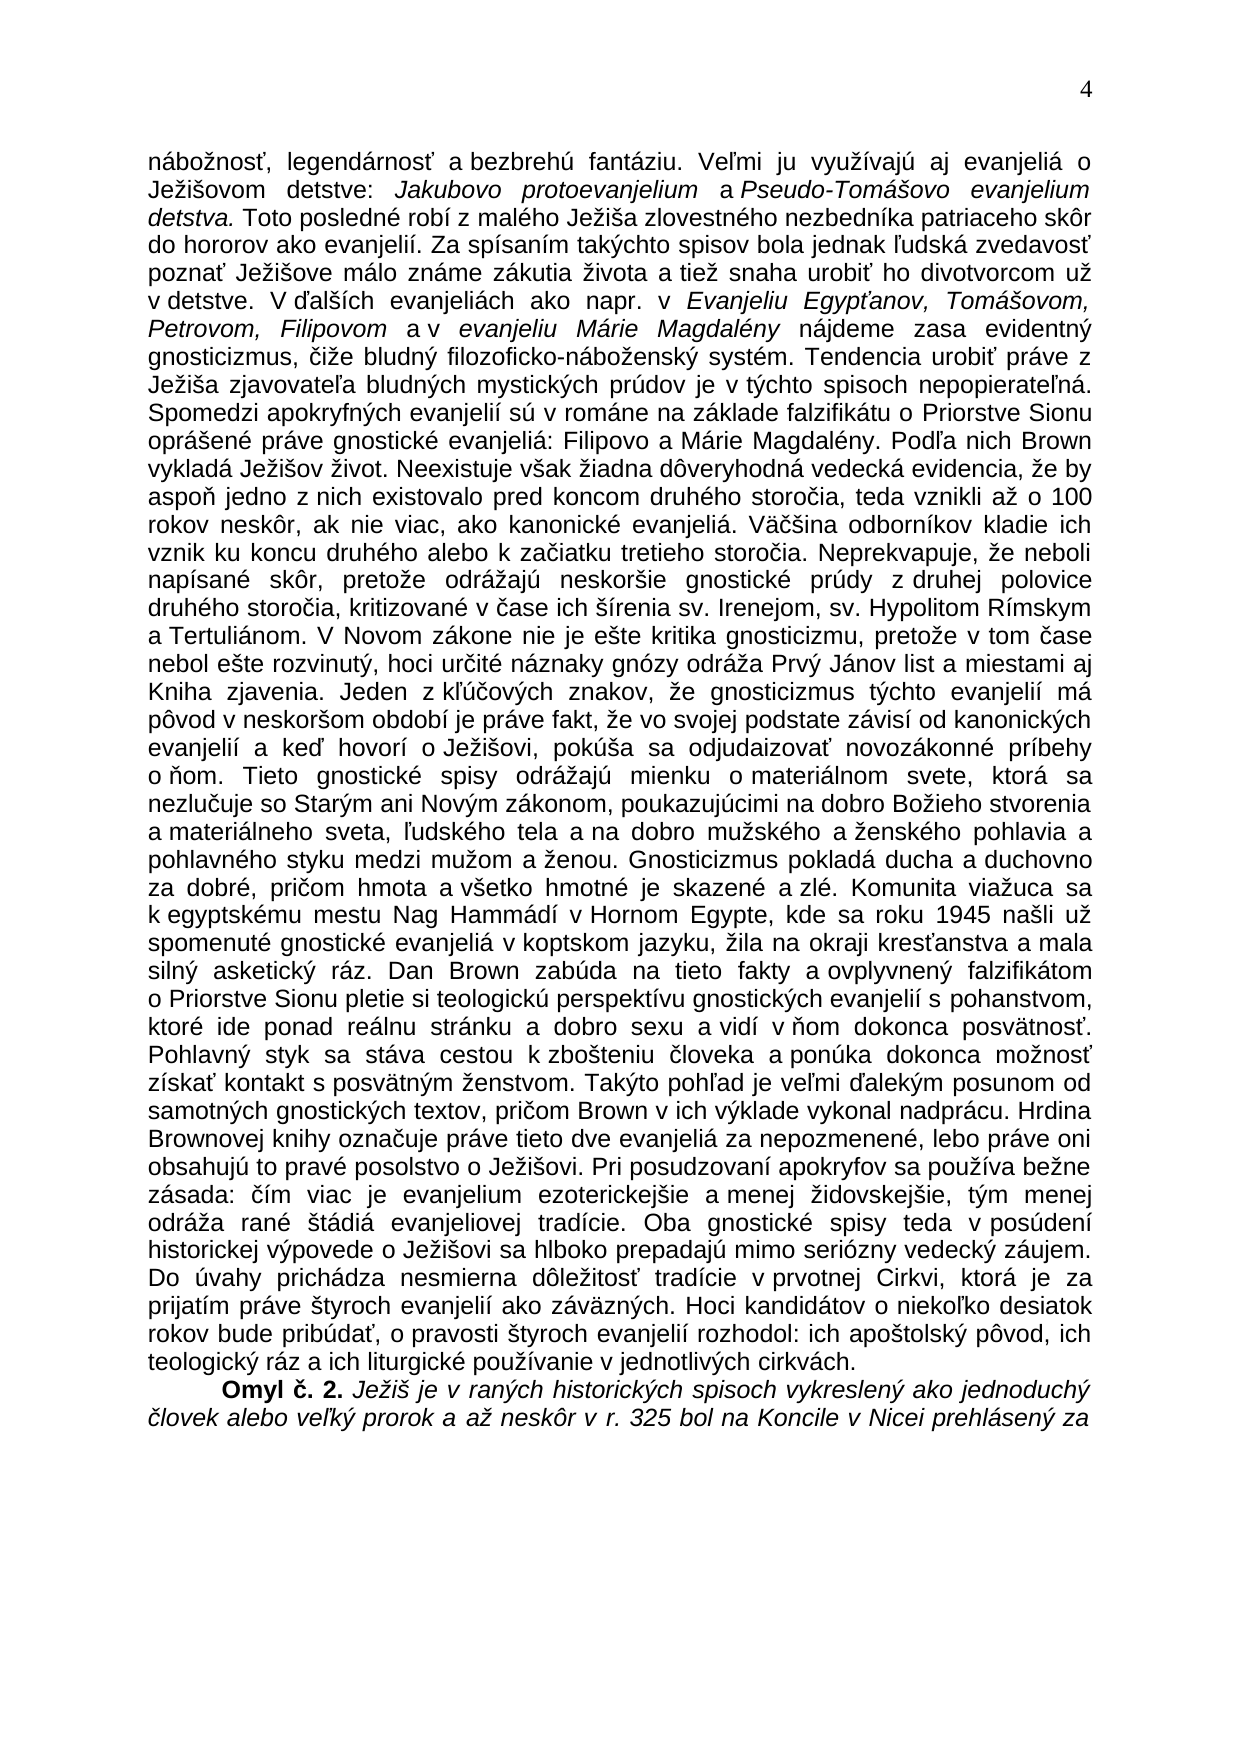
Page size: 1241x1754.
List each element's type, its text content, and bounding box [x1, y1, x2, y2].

subtitle nábožnosť, legendárnosť a bezbrehú fantáziu. Veľmi ju využívajú aj evanjeliá o Ježišovom detstve: Jakubovo protoevanjelium a Pseudo-Tomášovo evanjelium detstva. Toto posledné robí z malého Ježiša zlovestného nezbedníka patriaceho skôr do hororov ako evanjelií. Za spísaním takýchto spisov bola jednak ľudská zvedavosť poznať Ježišove málo známe zákutia života a tiež snaha urobiť ho divotvorcom už v detstve. V ďalších evanjeliách ako napr. v Evanjeliu Egypťanov, Tomášovom, Petrovom, Filipovom a v evanjeliu Márie Magdalény nájdeme zasa evidentný gnosticizmus, čiže bludný filozoficko-náboženský systém. Tendencia urobiť práve z Ježiša zjavovateľa bludných mystických prúdov je v týchto spisoch nepopierateľná. Spomedzi apokryfných evanjelií sú v románe na základe falzifikátu o Priorstve Sionu oprášené práve gnostické evanjeliá: Filipovo a Márie Magdalény. Podľa nich Brown vykladá Ježišov život. Neexistuje však žiadna dôveryhodná vedecká evidencia, že by aspoň jedno z nich existovalo pred koncom druhého storočia, teda vznikli až o 100 rokov neskôr, ak nie viac, ako kanonické evanjeliá. Väčšina odborníkov kladie ich vznik ku koncu druhého alebo k začiatku tretieho storočia. Neprekvapuje, že neboli napísané skôr, pretože odrážajú neskoršie gnostické prúdy z druhej polovice druhého storočia, kritizované v čase ich šírenia sv. Irenejom, sv. Hypolitom Rímskym a Tertuliánom. V Novom zákone nie je ešte kritika gnosticizmu, pretože v tom čase nebol ešte rozvinutý, hoci určité náznaky gnózy odráža Prvý Jánov list a miestami aj Kniha zjavenia. Jeden z kľúčových znakov, že gnosticizmus týchto evanjelií má pôvod v neskoršom období je práve fakt, že vo svojej podstate závisí od kanonických evanjelií a keď hovorí o Ježišovi, pokúša sa odjudaizovať novozákonné príbehy o ňom. Tieto gnostické spisy odrážajú mienku o materiálnom svete, ktorá sa nezlučuje so Starým ani Novým zákonom, poukazujúcimi na dobro Božieho stvorenia a materiálneho sveta, ľudského tela a na dobro mužského a ženského pohlavia a pohlavného styku medzi mužom a ženou. Gnosticizmus pokladá ducha a duchovno za dobré, pričom hmota a všetko hmotné je skazené a zlé. Komunita viažuca sa k egyptskému mestu Nag Hammádí v Hornom Egypte, kde sa roku 1945 našli už spomenuté gnostické evanjeliá v koptskom jazyku, žila na okraji kresťanstva a mala silný asketický ráz. Dan Brown zabúda na tieto fakty a ovplyvnený falzifikátom o Priorstve Sionu pletie si teologickú perspektívu gnostických evanjelií s pohanstvom, ktoré ide ponad reálnu stránku a dobro sexu a vidí v ňom dokonca posvätnosť. Pohlavný styk sa stáva cestou k zbošteniu človeka a ponúka dokonca možnosť získať kontakt s posvätným ženstvom. Takýto pohľad je veľmi ďalekým posunom od samotných gnostických textov, pričom Brown v ich výklade vykonal nadprácu. Hrdina Brownovej knihy označuje práve tieto dve evanjeliá za nepozmenené, lebo práve oni obsahujú to pravé posolstvo o Ježišovi. Pri posudzovaní apokryfov sa používa bežne zásada: čím viac je evanjelium ezoterickejšie a menej židovskejšie, tým menej odráža rané štádiá evanjeliovej tradície. Oba gnostické spisy teda v posúdení historickej výpovede o Ježišovi sa hlboko prepadajú mimo seriózny vedecký záujem. Do úvahy prichádza nesmierna dôležitosť tradície v prvotnej Cirkvi, ktorá je za prijatím práve štyroch evanjelií ako záväzných. Hoci kandidátov o niekoľko desiatok rokov bude pribúdať, o pravosti štyroch evanjelií rozhodol: ich apoštolský pôvod, ich teologický ráz a ich liturgické používanie v jednotlivých cirkvách. [148, 148, 1092, 1376]
text Omyl č. 2. Ježiš je v raných historických spisoch vykreslený ako jednoduchý človek alebo veľký prorok a až neskôr v r. 325 bol na Koncile v Nicei prehlásený za Boha. Toto tvrdenie je úplne zavádzajúce. Ježiš je v ôsmich textoch Nového zákona jasne označený ako Boh. Jednoznačnosť textov je uznaná väčšinou odborníkov. [148, 1376, 1092, 1432]
